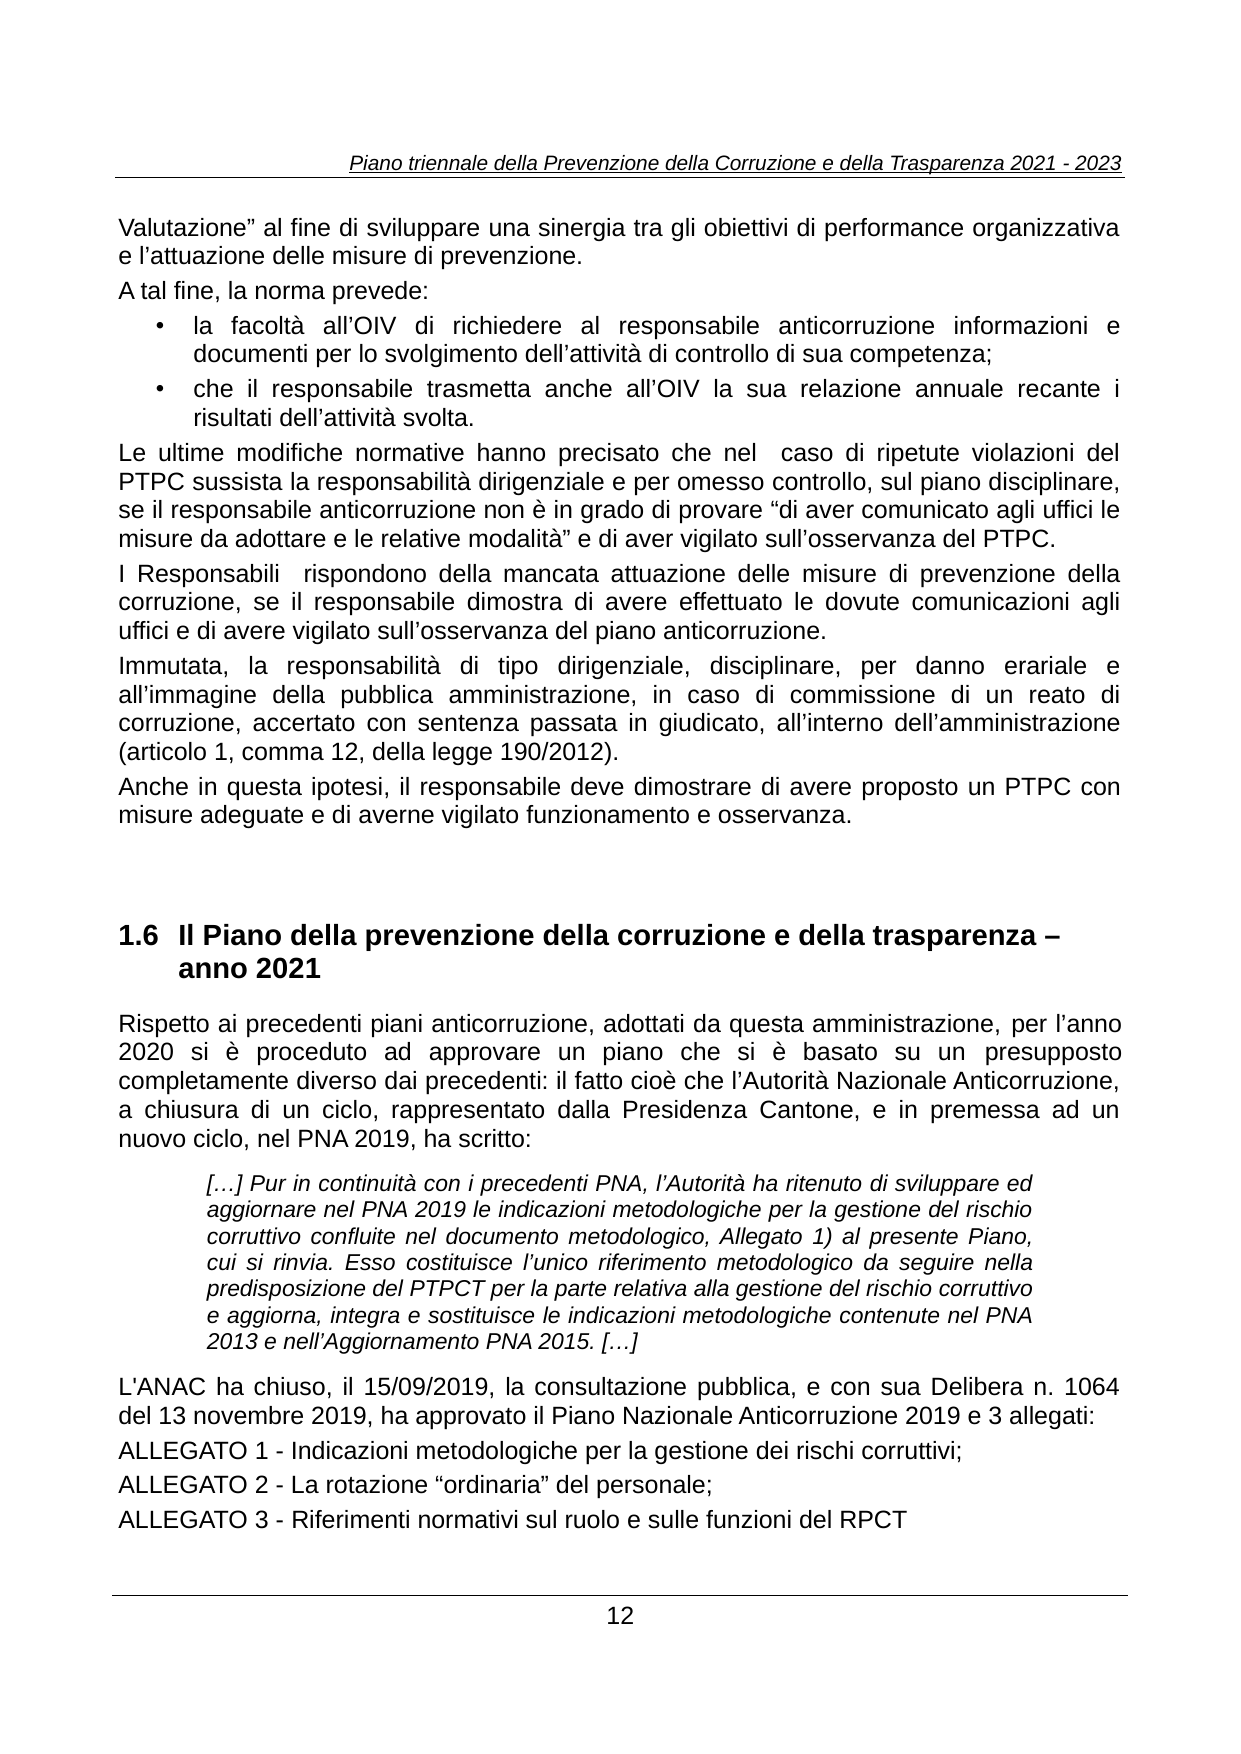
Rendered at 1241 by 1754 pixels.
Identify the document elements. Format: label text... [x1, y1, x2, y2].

text ALLEGATO 1 - Indicazioni metodologiche per la gestione dei rischi corruttivi; [118, 1436, 1122, 1464]
text Immutata, la responsabilità di tipo dirigenziale, disciplinare, per danno erariale e all’immagine della pubblica amministrazione, in caso di commissione di un reato di corruzione, accertato con sentenza passata in giudicato, all’interno dell’amministrazione (articolo 1, comma 12, della legge 190/2012). [118, 651, 1122, 766]
text Le ultime modifiche normative hanno precisato che nel caso di ripetute violazioni del PTPC sussista la responsabilità dirigenziale e per omesso controllo, sul piano disciplinare, se il responsabile anticorruzione non è in grado di provare “di aver comunicato agli uffici le misure da adottare e le relative modalità” e di aver vigilato sull’osservanza del PTPC. [118, 438, 1122, 553]
text Valutazione” al fine di sviluppare una sinergia tra gli obiettivi di performance organizzativa e l’attuazione delle misure di prevenzione. [118, 212, 1122, 270]
list la facoltà all’OIV di richiedere al responsabile anticorruzione informazioni e documenti per lo svolgimento dell’attività di controllo di sua competenza; [156, 311, 1122, 368]
text ALLEGATO 2 - La rotazione “ordinaria” del personale; [118, 1470, 1122, 1499]
list che il responsabile trasmetta anche all’OIV la sua relazione annuale recante i risultati dell’attività svolta. [156, 374, 1122, 432]
text I Responsabili rispondono della mancata attuazione delle misure di prevenzione della corruzione, se il responsabile dimostra di avere effettuato le dovute comunicazioni agli uffici e di avere vigilato sull’osservanza del piano anticorruzione. [118, 559, 1122, 645]
text Anche in questa ipotesi, il responsabile deve dimostrare di avere proposto un PTPC con misure adeguate e di averne vigilato funzionamento e osservanza. [118, 772, 1122, 829]
text […] Pur in continuità con i precedenti PNA, l’Autorità ha ritenuto di sviluppare ed aggiornare nel PNA 2019 le indicazioni metodologiche per la gestione del rischio corruttivo confluite nel documento metodologico, Allegato 1) al presente Piano, cui si rinvia. Esso costituisce l’unico riferimento metodologico da seguire nella predisposizione del PTPCT per la parte relativa alla gestione del rischio corruttivo e aggiorna, integra e sostituisce le indicazioni metodologiche contenute nel PNA 2013 e nell’Aggiornamento PNA 2015. […] [207, 1170, 1033, 1354]
text ALLEGATO 3 - Riferimenti normativi sul ruolo e sulle funzioni del RPCT [118, 1505, 1122, 1534]
text L'ANAC ha chiuso, il 15/09/2019, la consultazione pubblica, e con sua Delibera n. 1064 del 13 novembre 2019, ha approvato il Piano Nazionale Anticorruzione 2019 e 3 allegati: [118, 1372, 1122, 1430]
text Rispetto ai precedenti piani anticorruzione, adottati da questa amministrazione, per l’anno 2020 si è proceduto ad approvare un piano che si è basato su un presupposto completamente diverso dai precedenti: il fatto cioè che l’Autorità Nazionale Anticorruzione, a chiusura di un ciclo, rappresentato dalla Presidenza Cantone, e in premessa ad un nuovo ciclo, nel PNA 2019, ha scritto: [118, 1008, 1122, 1152]
text A tal fine, la norma prevede: [118, 276, 1122, 305]
subtitle Il Piano della prevenzione della corruzione e della trasparenza – anno 2021 [118, 918, 1122, 985]
